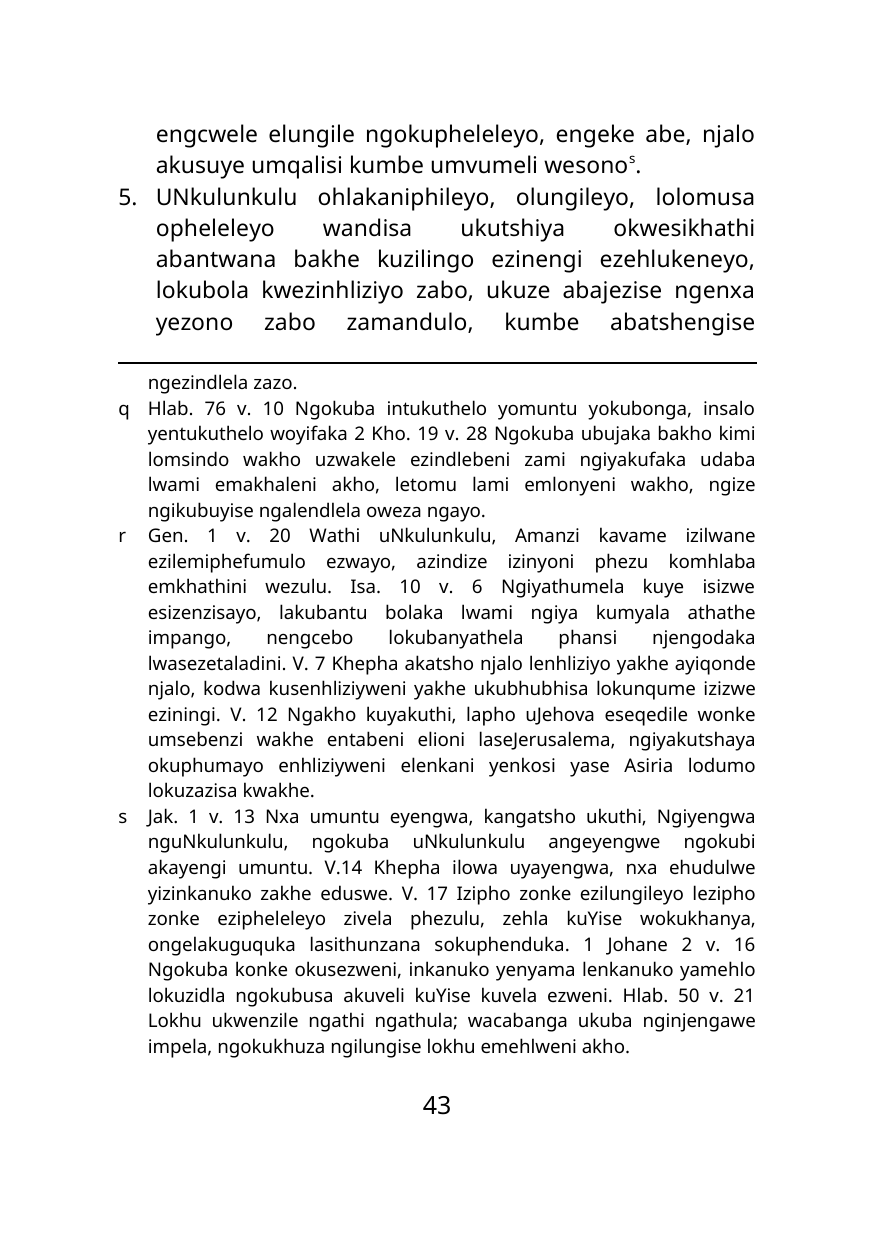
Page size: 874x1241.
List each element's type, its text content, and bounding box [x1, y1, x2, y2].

list Gen. 1 v. 20 Wathi uNkulunkulu, Amanzi kavame izilwane ezilemiphefumulo ezwayo, azindize izinyoni phezu komhlaba emkhathini wezulu. Isa. 10 v. 6 Ngiyathumela kuye isizwe esizenzisayo, lakubantu bolaka lwami ngiya kumyala athathe impango, nengcebo lokubanyathela phansi njengodaka lwasezetaladini. V. 7 Khepha akatsho njalo lenhliziyo yakhe ayiqonde njalo, kodwa kusenhliziyweni yakhe ukubhubhisa lokunqume izizwe eziningi. V. 12 Ngakho kuyakuthi, lapho uJehova eseqedile wonke umsebenzi wakhe entabeni elioni laseJerusalema, ngiyakutshaya okuphumayo enhliziyweni elenkani yenkosi yase Asiria lodumo lokuzazisa kwakhe. [118, 523, 756, 803]
list Hlab. 76 v. 10 Ngokuba intukuthelo yomuntu yokubonga, insalo yentukuthelo woyifaka 2 Kho. 19 v. 28 Ngokuba ubujaka bakho kimi lomsindo wakho uzwakele ezindlebeni zami ngiyakufaka udaba lwami emakhaleni akho, letomu lami emlonyeni wakho, ngize ngikubuyise ngalendlela oweza ngayo. [118, 395, 756, 523]
list UNkulunkulu ohlakaniphileyo, olungileyo, lolomusa opheleleyo wandisa ukutshiya okwesikhathi abantwana bakhe kuzilingo ezinengi ezehlukeneyo, lokubola kwezinhliziyo zabo, ukuze abajezise ngenxa yezono zabo zamandulo, kumbe abatshengise [118, 181, 756, 337]
list Jak. 1 v. 13 Nxa umuntu eyengwa, kangatsho ukuthi, Ngiyengwa nguNkulunkulu, ngokuba uNkulunkulu angeyengwe ngokubi akayengi umuntu. V.14 Khepha ilowa uyayengwa, nxa ehudulwe yizinkanuko zakhe eduswe. V. 17 Izipho zonke ezilungileyo lezipho zonke ezipheleleyo zivela phezulu, zehla kuYise wokukhanya, ongelakuguquka lasithunzana sokuphenduka. 1 Johane 2 v. 16 Ngokuba konke okusezweni, inkanuko yenyama lenkanuko yamehlo lokuzidla ngokubusa akuveli kuYise kuvela ezweni. Hlab. 50 v. 21 Lokhu ukwenzile ngathi ngathula; wacabanga ukuba nginjengawe impela, ngokukhuza ngilungise lokhu emehlweni akho. [118, 803, 756, 1058]
list Amandla amakhulu, inhlakanipho engahlolekiyo, lokulunga okungelamkhawulo kukaNkulunkulu kuzibonakalisa ekongameleni kwakhe kuze kuyefika lekuweni kokuqala, lakuzo zonke ezinye izono zezingilosi lezabantu; njalo kungasingemvumo nje yodwa, kodwa enjalo kuxubene lesibopho esilokuhlakanipha lesilamandla apheleleyo, lokuzilawula lokuzibusa, ngendlela ezinengi ezehlukeneyo, esenzela ezakhe injongo ezingcwele; kube kanti ngokunjalo, ukuthi ukonakala kwazo kuvela esidalweni kuphela, hatshi kuNkulunkulu, okuthi yena, engcwele elungile ngokupheleleyo, engeke abe, njalo akusuye umqalisi kumbe umvumeli wesono. [118, 118, 756, 181]
list ngezindlela zazo. [118, 369, 756, 395]
